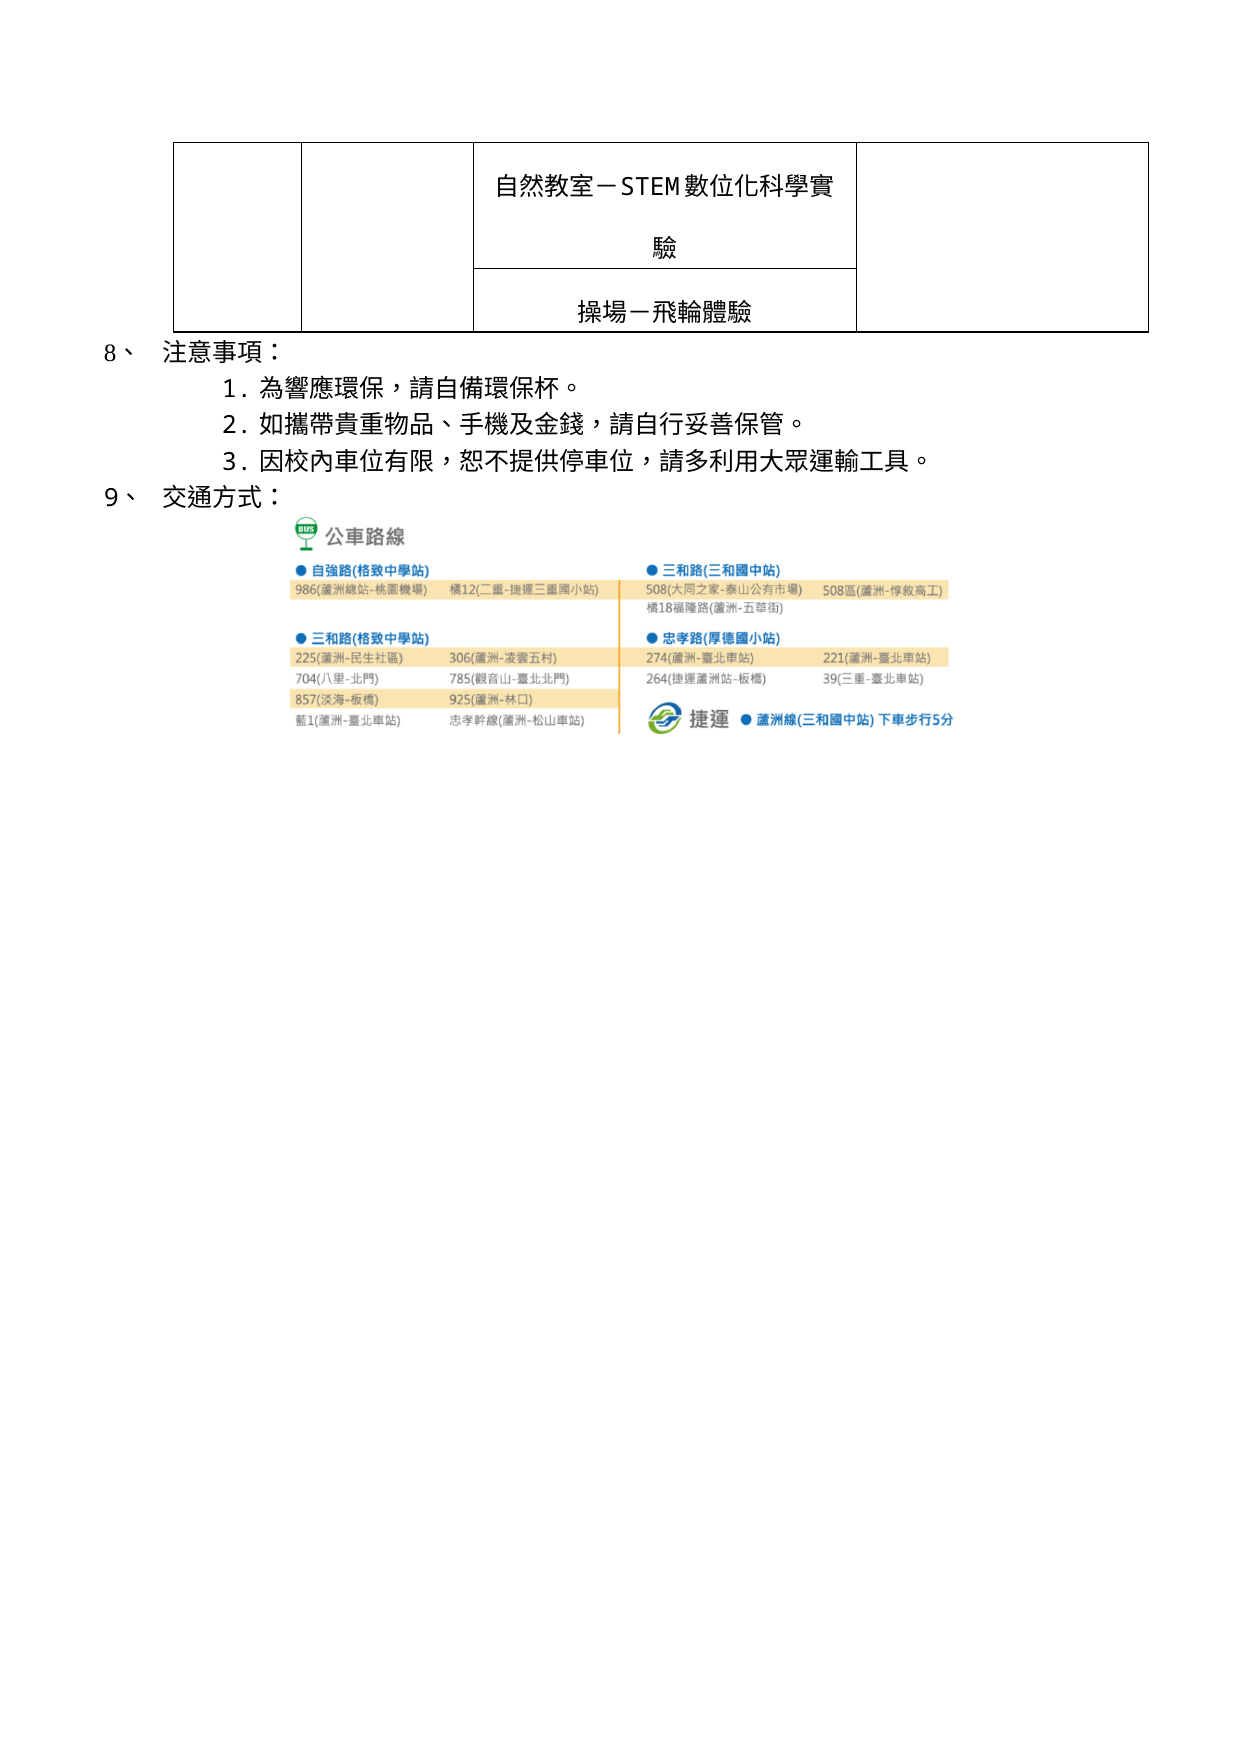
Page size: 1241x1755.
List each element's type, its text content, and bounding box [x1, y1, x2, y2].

table_cell 操場－飛輪體驗 [474, 269, 856, 331]
table_cell [174, 143, 301, 331]
table_cell [857, 143, 1148, 331]
table_cell [302, 143, 473, 331]
table_cell 自然教室－STEM數位化科學實驗 [474, 143, 856, 268]
list 如攜帶貴重物品、手機及金錢，請自行妥善保管。 [222, 405, 1137, 441]
list 因校內車位有限，恕不提供停車位，請多利用大眾運輸工具。 [222, 441, 1137, 477]
list 為響應環保，請自備環保杯。 [222, 369, 1137, 405]
list 交通方式： [103, 477, 1137, 514]
list 注意事項： [103, 332, 1137, 369]
